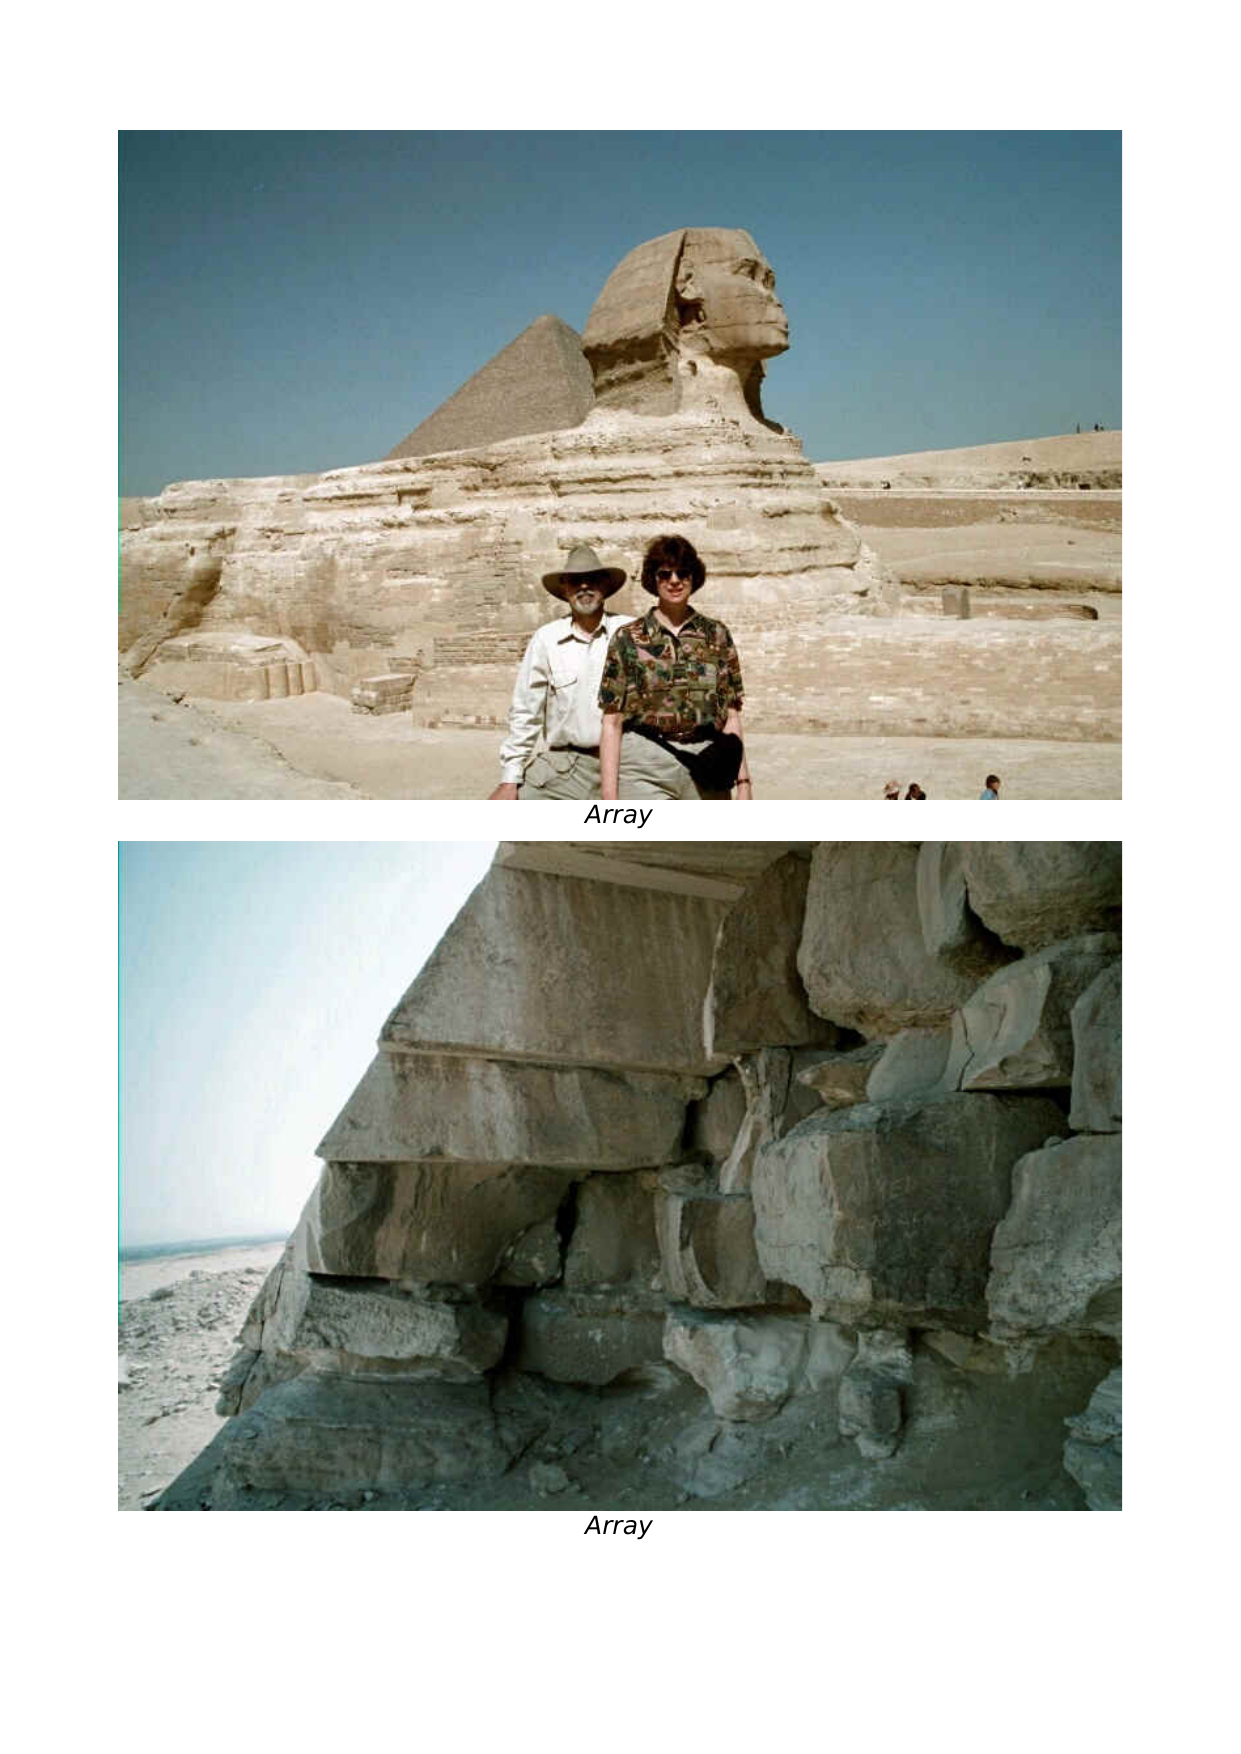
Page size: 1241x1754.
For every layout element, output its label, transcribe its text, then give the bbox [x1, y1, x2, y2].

picture [118, 841, 1123, 1511]
text Array [118, 1511, 1122, 1540]
text Array [118, 800, 1122, 829]
picture [118, 130, 1123, 800]
